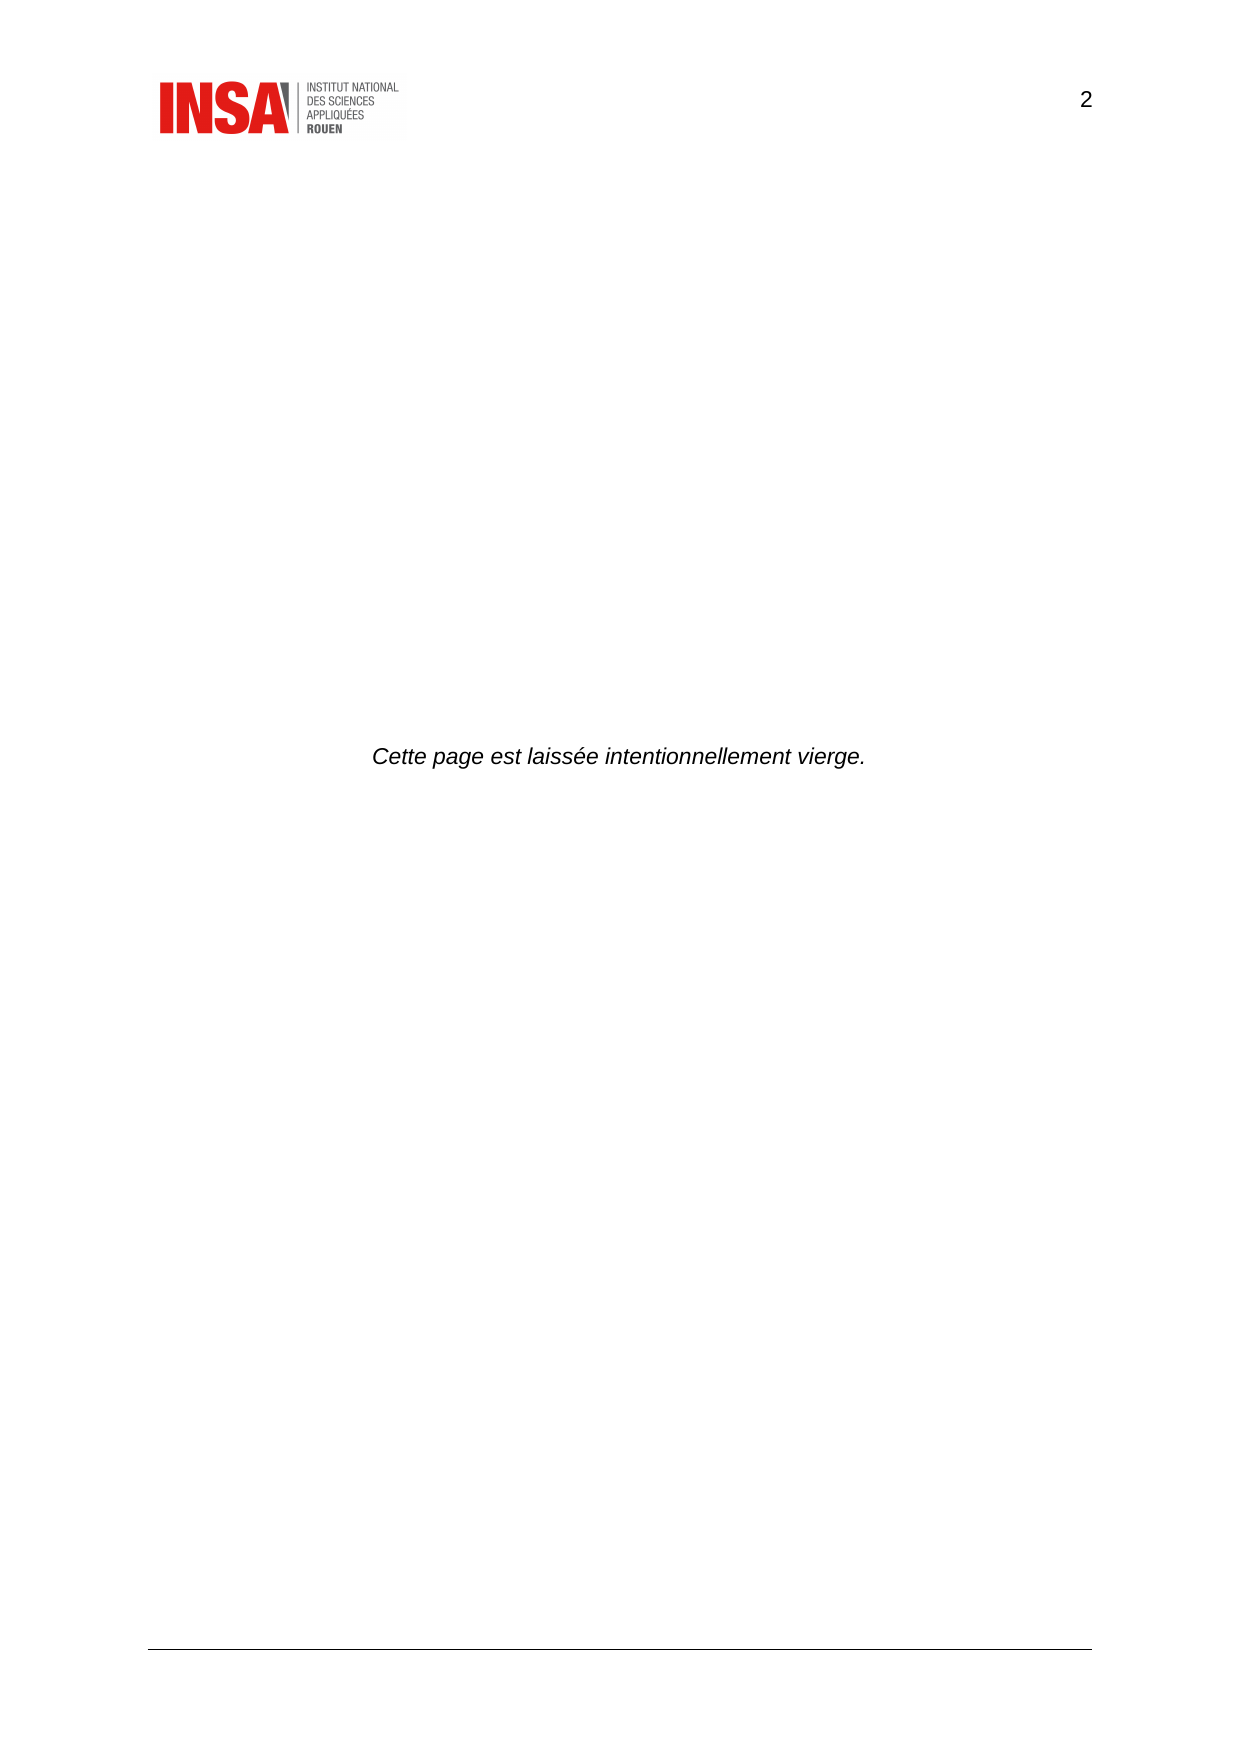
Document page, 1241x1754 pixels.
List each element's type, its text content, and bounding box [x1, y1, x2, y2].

text Cette page est laissée intentionnellement vierge. [148, 743, 1092, 769]
picture [151, 73, 407, 141]
